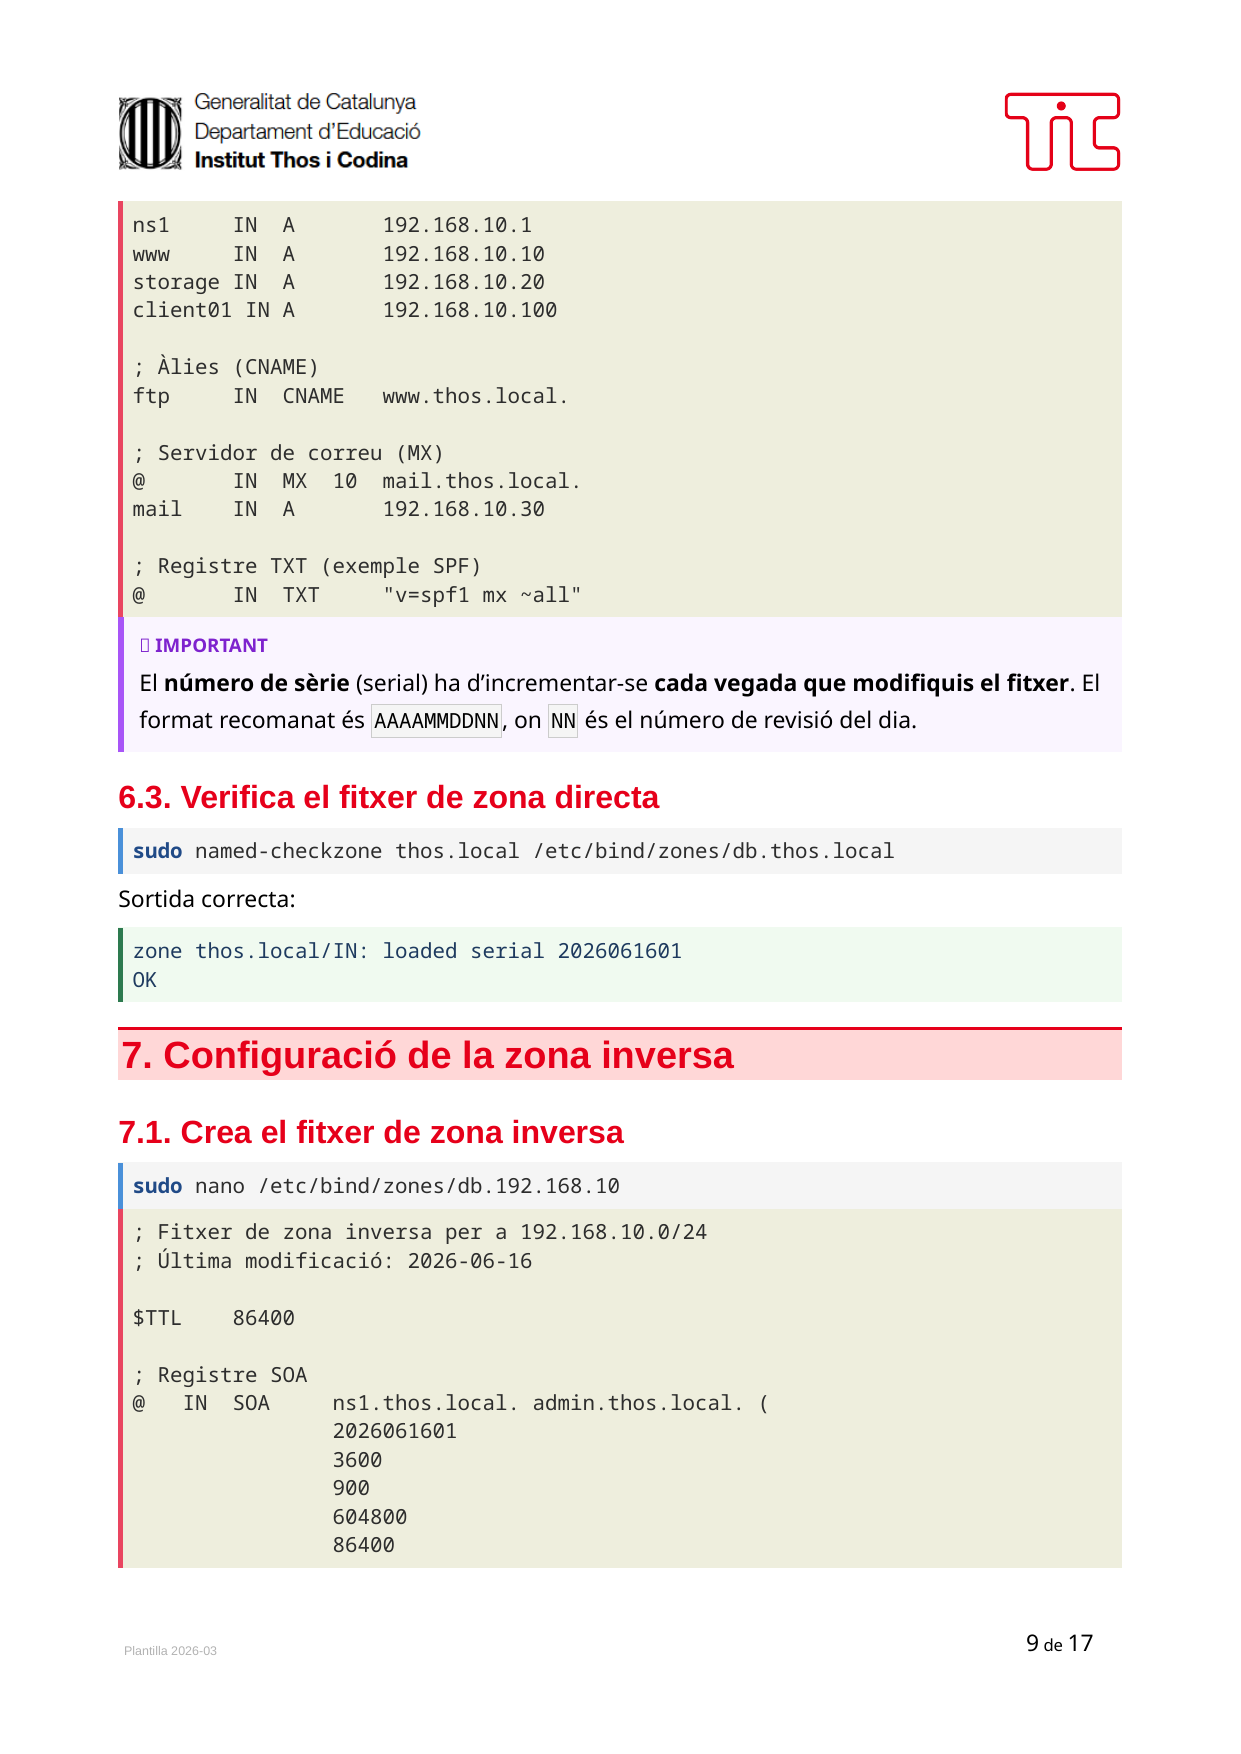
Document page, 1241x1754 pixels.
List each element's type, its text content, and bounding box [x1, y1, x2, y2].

text 3600 [123, 1445, 1122, 1473]
text 📌 IMPORTANT [124, 617, 1122, 652]
text client01 IN A 192.168.10.100 [123, 296, 1122, 324]
text 86400 [123, 1530, 1122, 1568]
text 604800 [123, 1502, 1122, 1530]
text $TTL 86400 [123, 1303, 1122, 1331]
text @ IN TXT "v=spf1 mx ~all" [123, 580, 1122, 617]
text ; Fitxer de zona inversa per a 192.168.10.0/24 [123, 1209, 1122, 1246]
text ; Àlies (CNAME) [123, 352, 1122, 381]
text ; Última modificació: 2026-06-16 [123, 1246, 1122, 1274]
text 900 [123, 1473, 1122, 1502]
text sudo named-checkzone thos.local /etc/bind/zones/db.thos.local [123, 828, 1122, 874]
text sudo nano /etc/bind/zones/db.192.168.10 [118, 1162, 1122, 1209]
text ftp IN CNAME www.thos.local. [123, 381, 1122, 409]
text @ IN MX 10 mail.thos.local. [123, 466, 1122, 494]
text @ IN SOA ns1.thos.local. admin.thos.local. ( [123, 1388, 1122, 1417]
text 2026061601 [123, 1417, 1122, 1445]
text El número de sèrie (serial) ha d’incrementar-se cada vegada que modifiquis el fitxer. El format recomanat és AAAAMMDDNN, on NN és el número de revisió del dia. [124, 652, 1122, 752]
text www IN A 192.168.10.10 [123, 239, 1122, 267]
text mail IN A 192.168.10.30 [123, 494, 1122, 523]
picture [1004, 92, 1123, 171]
subtitle 7. Configuració de la zona inversa [118, 1030, 1122, 1080]
picture [118, 92, 422, 171]
subtitle 7.1. Crea el fitxer de zona inversa [118, 1113, 1122, 1150]
text ; Servidor de correu (MX) [123, 438, 1122, 466]
text ; Registre TXT (exemple SPF) [123, 551, 1122, 580]
subtitle 6.3. Verifica el fitxer de zona directa [118, 778, 1122, 815]
text ; Registre SOA [123, 1360, 1122, 1388]
text ns1 IN A 192.168.10.1 [123, 201, 1122, 239]
text Sortida correcta: [118, 883, 1122, 914]
text storage IN A 192.168.10.20 [123, 267, 1122, 296]
text OK [123, 965, 1122, 1002]
text zone thos.local/IN: loaded serial 2026061601 [118, 927, 1122, 965]
